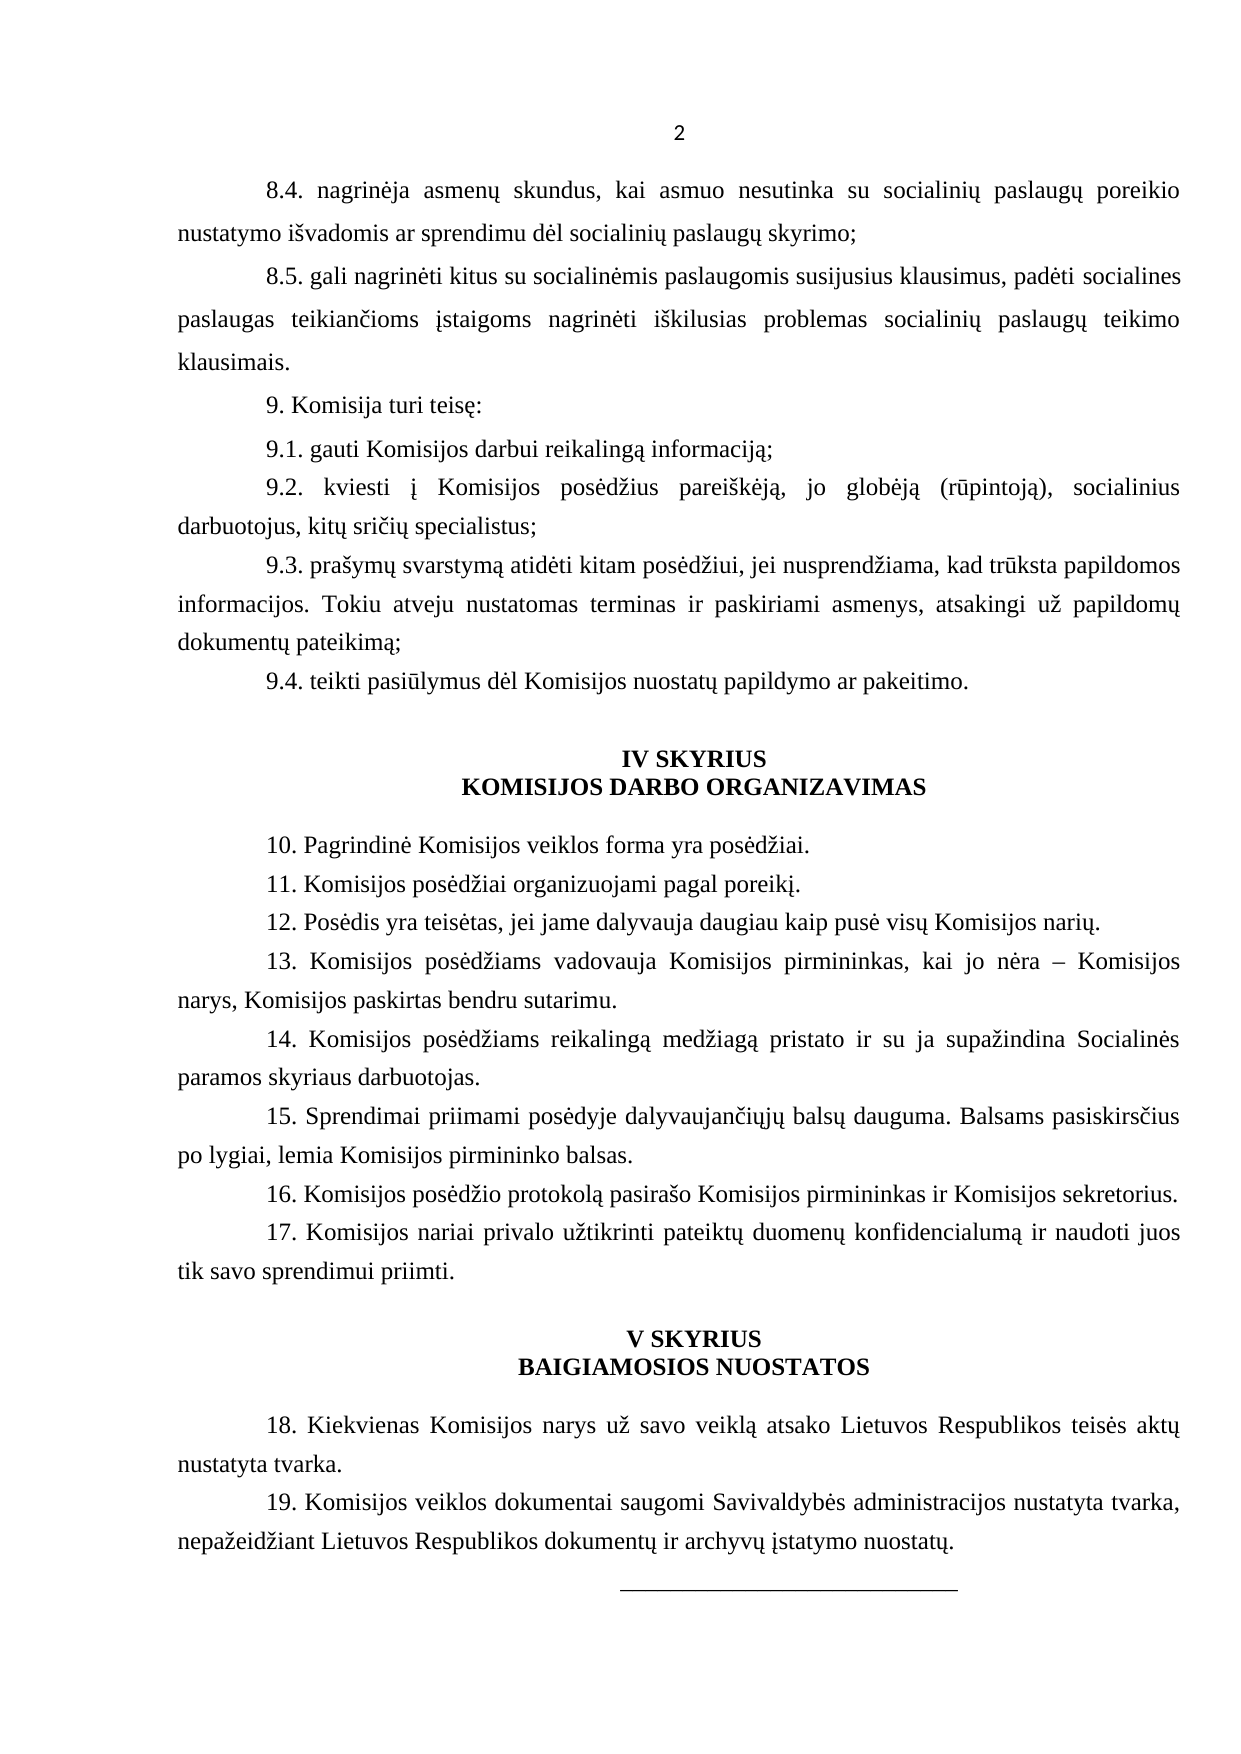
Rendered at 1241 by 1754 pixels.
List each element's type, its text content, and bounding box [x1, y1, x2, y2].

text 8.5. gali nagrinėti kitus su socialinėmis paslaugomis susijusius klausimus, padėti socialines paslaugas teikiančioms įstaigoms nagrinėti iškilusias problemas socialinių paslaugų teikimo klausimais. [177, 261, 1181, 376]
text 9.2. kviesti į Komisijos posėdžius pareiškėją, jo globėją (rūpintoją), socialinius darbuotojus, kitų sričių specialistus; [177, 472, 1181, 540]
text 9.3. prašymų svarstymą atidėti kitam posėdžiui, jei nusprendžiama, kad trūksta papildomos informacijos. Tokiu atveju nustatomas terminas ir paskiriami asmenys, atsakingi už papildomų dokumentų pateikimą; [177, 550, 1181, 656]
text 16. Komisijos posėdžio protokolą pasirašo Komisijos pirmininkas ir Komisijos sekretorius. [177, 1179, 1181, 1207]
text 15. Sprendimai priimami posėdyje dalyvaujančiųjų balsų dauguma. Balsams pasiskirsčius po lygiai, lemia Komisijos pirmininko balsas. [177, 1101, 1181, 1169]
text 13. Komisijos posėdžiams vadovauja Komisijos pirmininkas, kai jo nėra – Komisijos narys, Komisijos paskirtas bendru sutarimu. [177, 946, 1181, 1014]
text 8.4. nagrinėja asmenų skundus, kai asmuo nesutinka su socialinių paslaugų poreikio nustatymo išvadomis ar sprendimu dėl socialinių paslaugų skyrimo; [177, 175, 1181, 247]
text 9.1. gauti Komisijos darbui reikalingą informaciją; [177, 434, 1181, 462]
text BAIGIAMOSIOS NUOSTATOS [207, 1352, 1181, 1381]
text 17. Komisijos nariai privalo užtikrinti pateiktų duomenų konfidencialumą ir naudoti juos tik savo sprendimui priimti. [177, 1217, 1181, 1285]
text 14. Komisijos posėdžiams reikalingą medžiagą pristato ir su ja supažindina Socialinės paramos skyriaus darbuotojas. [177, 1024, 1181, 1091]
text ___________________________ [177, 1565, 1181, 1594]
text V SKYRIUS [207, 1324, 1181, 1352]
text IV SKYRIUS [207, 744, 1181, 772]
text 19. Komisijos veiklos dokumentai saugomi Savivaldybės administracijos nustatyta tvarka, nepažeidžiant Lietuvos Respublikos dokumentų ir archyvų įstatymo nuostatų. [177, 1487, 1181, 1555]
text 9.4. teikti pasiūlymus dėl Komisijos nuostatų papildymo ar pakeitimo. [207, 666, 1181, 695]
text KOMISIJOS DARBO ORGANIZAVIMAS [207, 772, 1181, 801]
text 10. Pagrindinė Komisijos veiklos forma yra posėdžiai. [207, 830, 1181, 859]
text 11. Komisijos posėdžiai organizuojami pagal poreikį. [177, 869, 1181, 897]
text 18. Kiekvienas Komisijos narys už savo veiklą atsako Lietuvos Respublikos teisės aktų nustatyta tvarka. [177, 1410, 1181, 1477]
text 12. Posėdis yra teisėtas, jei jame dalyvauja daugiau kaip pusė visų Komisijos narių. [207, 907, 1181, 936]
text 9. Komisija turi teisę: [207, 391, 1181, 419]
